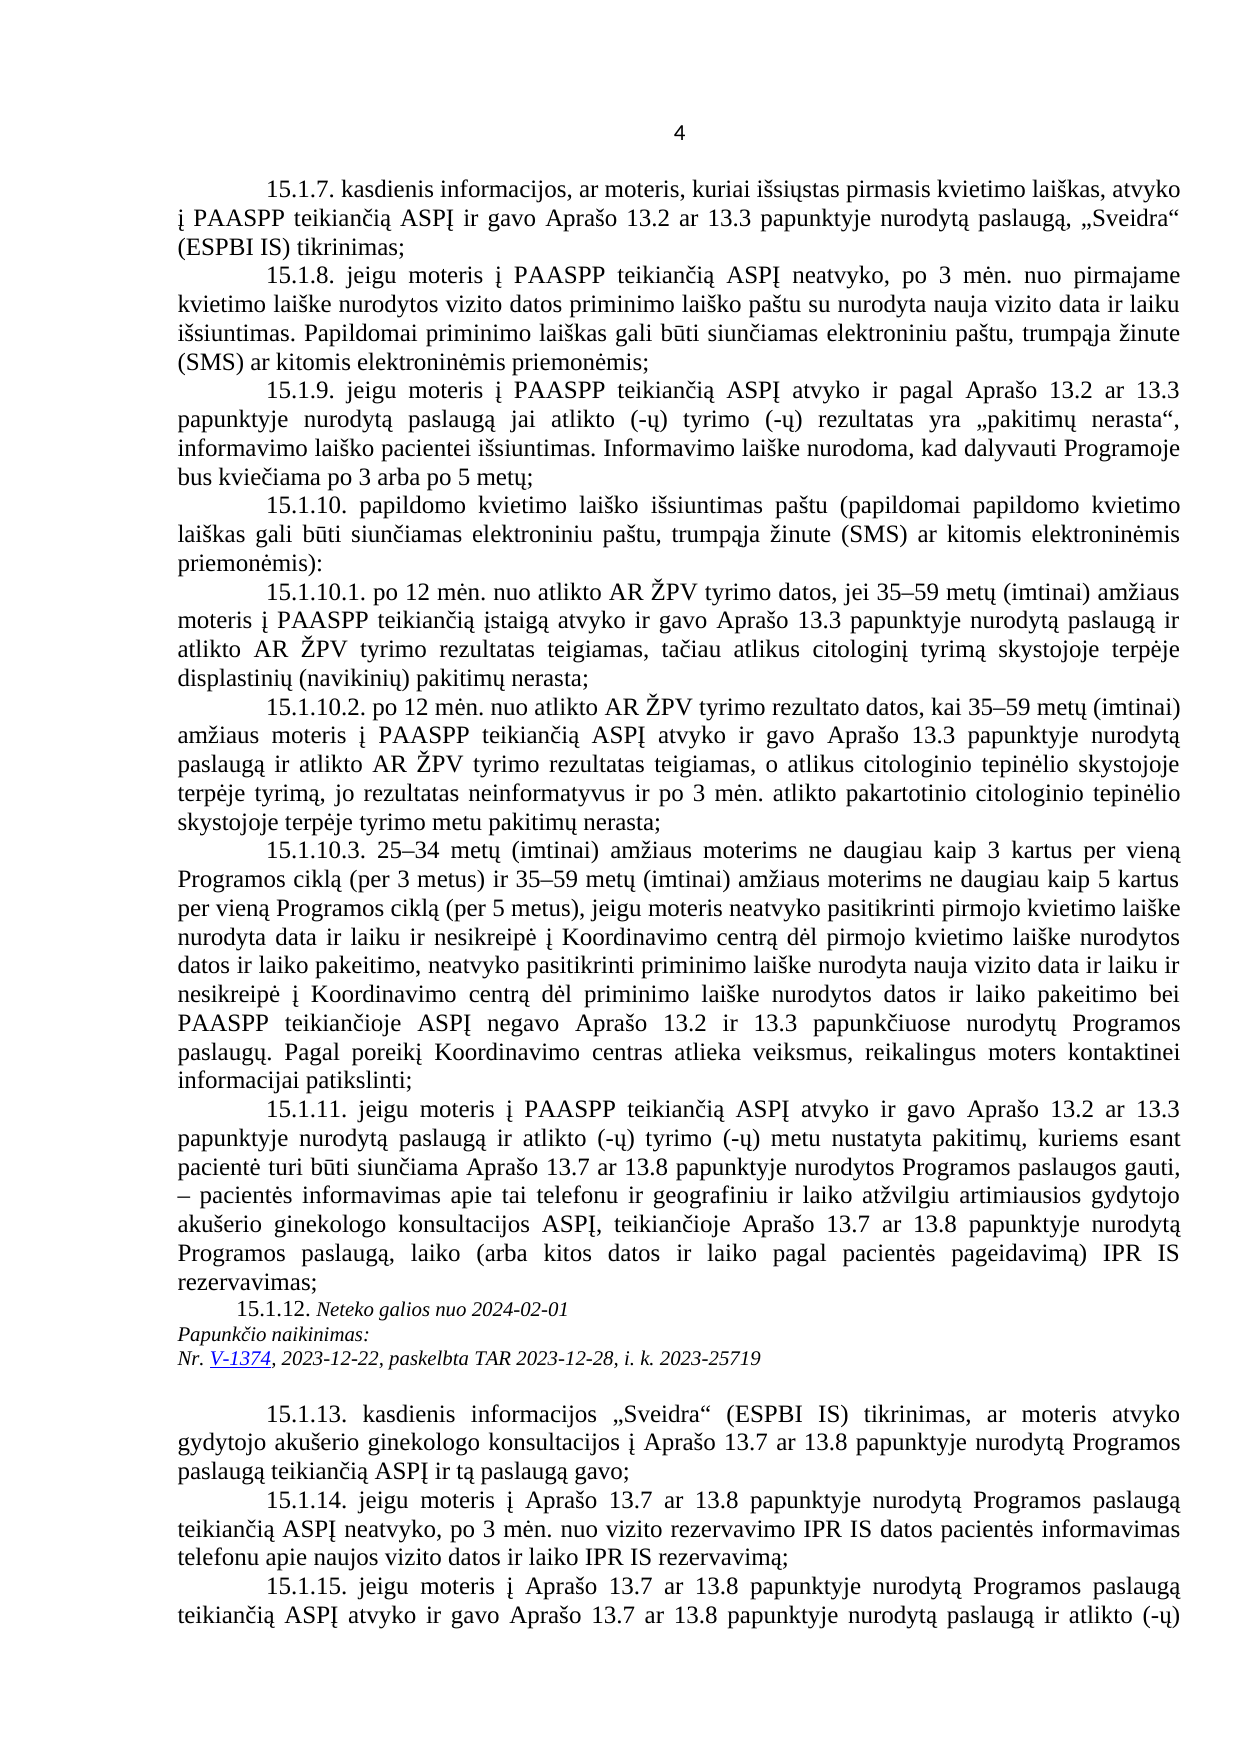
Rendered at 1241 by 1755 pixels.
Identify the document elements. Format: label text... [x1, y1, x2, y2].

text 15.1.12. Neteko galios nuo 2024-02-01 [177, 1295, 1181, 1322]
text 15.1.9. jeigu moteris į PAASPP teikiančią ASPĮ atvyko ir pagal Aprašo 13.2 ar 13.3 papunktyje nurodytą paslaugą jai atlikto (-ų) tyrimo (-ų) rezultatas yra „pakitimų nerasta“, informavimo laiško pacientei išsiuntimas. Informavimo laiške nurodoma, kad dalyvauti Programoje bus kviečiama po 3 arba po 5 metų; [177, 375, 1181, 490]
text 15.1.15. jeigu moteris į Aprašo 13.7 ar 13.8 papunktyje nurodytą Programos paslaugą teikiančią ASPĮ atvyko ir gavo Aprašo 13.7 ar 13.8 papunktyje nurodytą paslaugą ir atlikto (-ų) [177, 1571, 1181, 1629]
text 15.1.10.2. po 12 mėn. nuo atlikto AR ŽPV tyrimo rezultato datos, kai 35–59 metų (imtinai) amžiaus moteris į PAASPP teikiančią ASPĮ atvyko ir gavo Aprašo 13.3 papunktyje nurodytą paslaugą ir atlikto AR ŽPV tyrimo rezultatas teigiamas, o atlikus citologinio tepinėlio skystojoje terpėje tyrimą, jo rezultatas neinformatyvus ir po 3 mėn. atlikto pakartotinio citologinio tepinėlio skystojoje terpėje tyrimo metu pakitimų nerasta; [177, 692, 1181, 835]
text 15.1.13. kasdienis informacijos „Sveidra“ (ESPBI IS) tikrinimas, ar moteris atvyko gydytojo akušerio ginekologo konsultacijos į Aprašo 13.7 ar 13.8 papunktyje nurodytą Programos paslaugą teikiančią ASPĮ ir tą paslaugą gavo; [177, 1399, 1181, 1485]
text 15.1.14. jeigu moteris į Aprašo 13.7 ar 13.8 papunktyje nurodytą Programos paslaugą teikiančią ASPĮ neatvyko, po 3 mėn. nuo vizito rezervavimo IPR IS datos pacientės informavimas telefonu apie naujos vizito datos ir laiko IPR IS rezervavimą; [177, 1485, 1181, 1571]
text Nr. V-1374, 2023-12-22, paskelbta TAR 2023-12-28, i. k. 2023-25719 [177, 1346, 1181, 1370]
text 15.1.11. jeigu moteris į PAASPP teikiančią ASPĮ atvyko ir gavo Aprašo 13.2 ar 13.3 papunktyje nurodytą paslaugą ir atlikto (-ų) tyrimo (-ų) metu nustatyta pakitimų, kuriems esant pacientė turi būti siunčiama Aprašo 13.7 ar 13.8 papunktyje nurodytos Programos paslaugos gauti, – pacientės informavimas apie tai telefonu ir geografiniu ir laiko atžvilgiu artimiausios gydytojo akušerio ginekologo konsultacijos ASPĮ, teikiančioje Aprašo 13.7 ar 13.8 papunktyje nurodytą Programos paslaugą, laiko (arba kitos datos ir laiko pagal pacientės pageidavimą) IPR IS rezervavimas; [177, 1094, 1181, 1295]
text Papunkčio naikinimas: [177, 1322, 1181, 1346]
text 15.1.10. papildomo kvietimo laiško išsiuntimas paštu (papildomai papildomo kvietimo laiškas gali būti siunčiamas elektroniniu paštu, trumpąja žinute (SMS) ar kitomis elektroninėmis priemonėmis): [177, 490, 1181, 577]
text 15.1.10.3. 25–34 metų (imtinai) amžiaus moterims ne daugiau kaip 3 kartus per vieną Programos ciklą (per 3 metus) ir 35–59 metų (imtinai) amžiaus moterims ne daugiau kaip 5 kartus per vieną Programos ciklą (per 5 metus), jeigu moteris neatvyko pasitikrinti pirmojo kvietimo laiške nurodyta data ir laiku ir nesikreipė į Koordinavimo centrą dėl pirmojo kvietimo laiške nurodytos datos ir laiko pakeitimo, neatvyko pasitikrinti priminimo laiške nurodyta nauja vizito data ir laiku ir nesikreipė į Koordinavimo centrą dėl priminimo laiške nurodytos datos ir laiko pakeitimo bei PAASPP teikiančioje ASPĮ negavo Aprašo 13.2 ir 13.3 papunkčiuose nurodytų Programos paslaugų. Pagal poreikį Koordinavimo centras atlieka veiksmus, reikalingus moters kontaktinei informacijai patikslinti; [177, 835, 1181, 1094]
text 15.1.10.1. po 12 mėn. nuo atlikto AR ŽPV tyrimo datos, jei 35–59 metų (imtinai) amžiaus moteris į PAASPP teikiančią įstaigą atvyko ir gavo Aprašo 13.3 papunktyje nurodytą paslaugą ir atlikto AR ŽPV tyrimo rezultatas teigiamas, tačiau atlikus citologinį tyrimą skystojoje terpėje displastinių (navikinių) pakitimų nerasta; [177, 577, 1181, 692]
text 15.1.7. kasdienis informacijos, ar moteris, kuriai išsiųstas pirmasis kvietimo laiškas, atvyko į PAASPP teikiančią ASPĮ ir gavo Aprašo 13.2 ar 13.3 papunktyje nurodytą paslaugą, „Sveidra“ (ESPBI IS) tikrinimas; [177, 174, 1181, 260]
text 15.1.8. jeigu moteris į PAASPP teikiančią ASPĮ neatvyko, po 3 mėn. nuo pirmajame kvietimo laiške nurodytos vizito datos priminimo laiško paštu su nurodyta nauja vizito data ir laiku išsiuntimas. Papildomai priminimo laiškas gali būti siunčiamas elektroniniu paštu, trumpąja žinute (SMS) ar kitomis elektroninėmis priemonėmis; [177, 260, 1181, 375]
